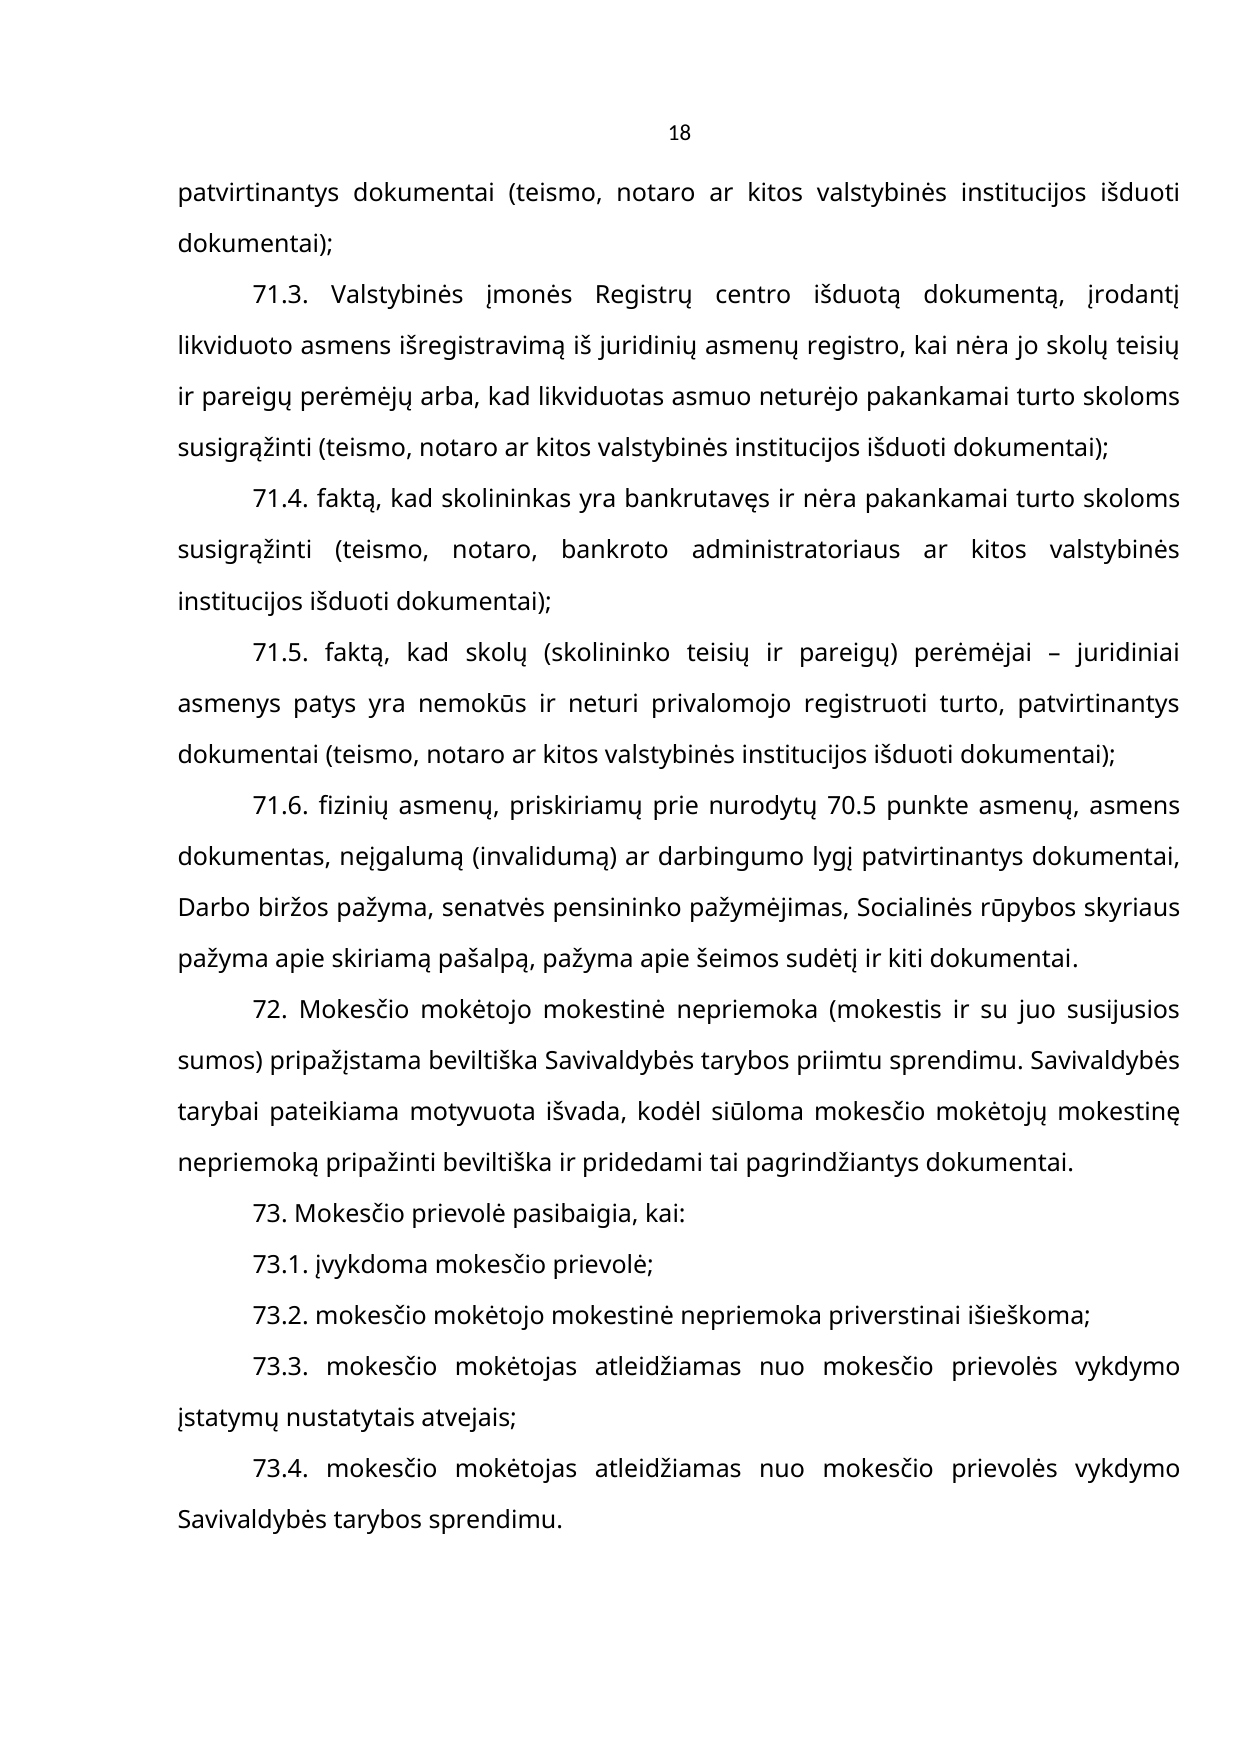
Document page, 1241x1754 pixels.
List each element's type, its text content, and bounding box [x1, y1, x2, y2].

text 72. Mokesčio mokėtojo mokestinė nepriemoka (mokestis ir su juo susijusios sumos) pripažįstama beviltiška Savivaldybės tarybos priimtu sprendimu. Savivaldybės tarybai pateikiama motyvuota išvada, kodėl siūloma mokesčio mokėtojų mokestinę nepriemoką pripažinti beviltiška ir pridedami tai pagrindžiantys dokumentai. [177, 992, 1181, 1179]
text patvirtinantys dokumentai (teismo, notaro ar kitos valstybinės institucijos išduoti dokumentai); [177, 175, 1181, 260]
text 73.3. mokesčio mokėtojas atleidžiamas nuo mokesčio prievolės vykdymo įstatymų nustatytais atvejais; [177, 1349, 1181, 1434]
text 73.2. mokesčio mokėtojo mokestinė nepriemoka priverstinai išieškoma; [177, 1298, 1181, 1332]
text 71.5. faktą, kad skolų (skolininko teisių ir pareigų) perėmėjai – juridiniai asmenys patys yra nemokūs ir neturi privalomojo registruoti turto, patvirtinantys dokumentai (teismo, notaro ar kitos valstybinės institucijos išduoti dokumentai); [177, 634, 1181, 770]
text 73. Mokesčio prievolė pasibaigia, kai: [177, 1196, 1181, 1230]
text 71.4. faktą, kad skolininkas yra bankrutavęs ir nėra pakankamai turto skoloms susigrąžinti (teismo, notaro, bankroto administratoriaus ar kitos valstybinės institucijos išduoti dokumentai); [177, 481, 1181, 617]
text 71.3. Valstybinės įmonės Registrų centro išduotą dokumentą, įrodantį likviduoto asmens išregistravimą iš juridinių asmenų registro, kai nėra jo skolų teisių ir pareigų perėmėjų arba, kad likviduotas asmuo neturėjo pakankamai turto skoloms susigrąžinti (teismo, notaro ar kitos valstybinės institucijos išduoti dokumentai); [177, 277, 1181, 464]
text 71.6. fizinių asmenų, priskiriamų prie nurodytų 70.5 punkte asmenų, asmens dokumentas, neįgalumą (invalidumą) ar darbingumo lygį patvirtinantys dokumentai, Darbo biržos pažyma, senatvės pensininko pažymėjimas, Socialinės rūpybos skyriaus pažyma apie skiriamą pašalpą, pažyma apie šeimos sudėtį ir kiti dokumentai. [177, 787, 1181, 974]
text 73.1. įvykdoma mokesčio prievolė; [177, 1247, 1181, 1281]
text 73.4. mokesčio mokėtojas atleidžiamas nuo mokesčio prievolės vykdymo Savivaldybės tarybos sprendimu. [177, 1451, 1181, 1536]
